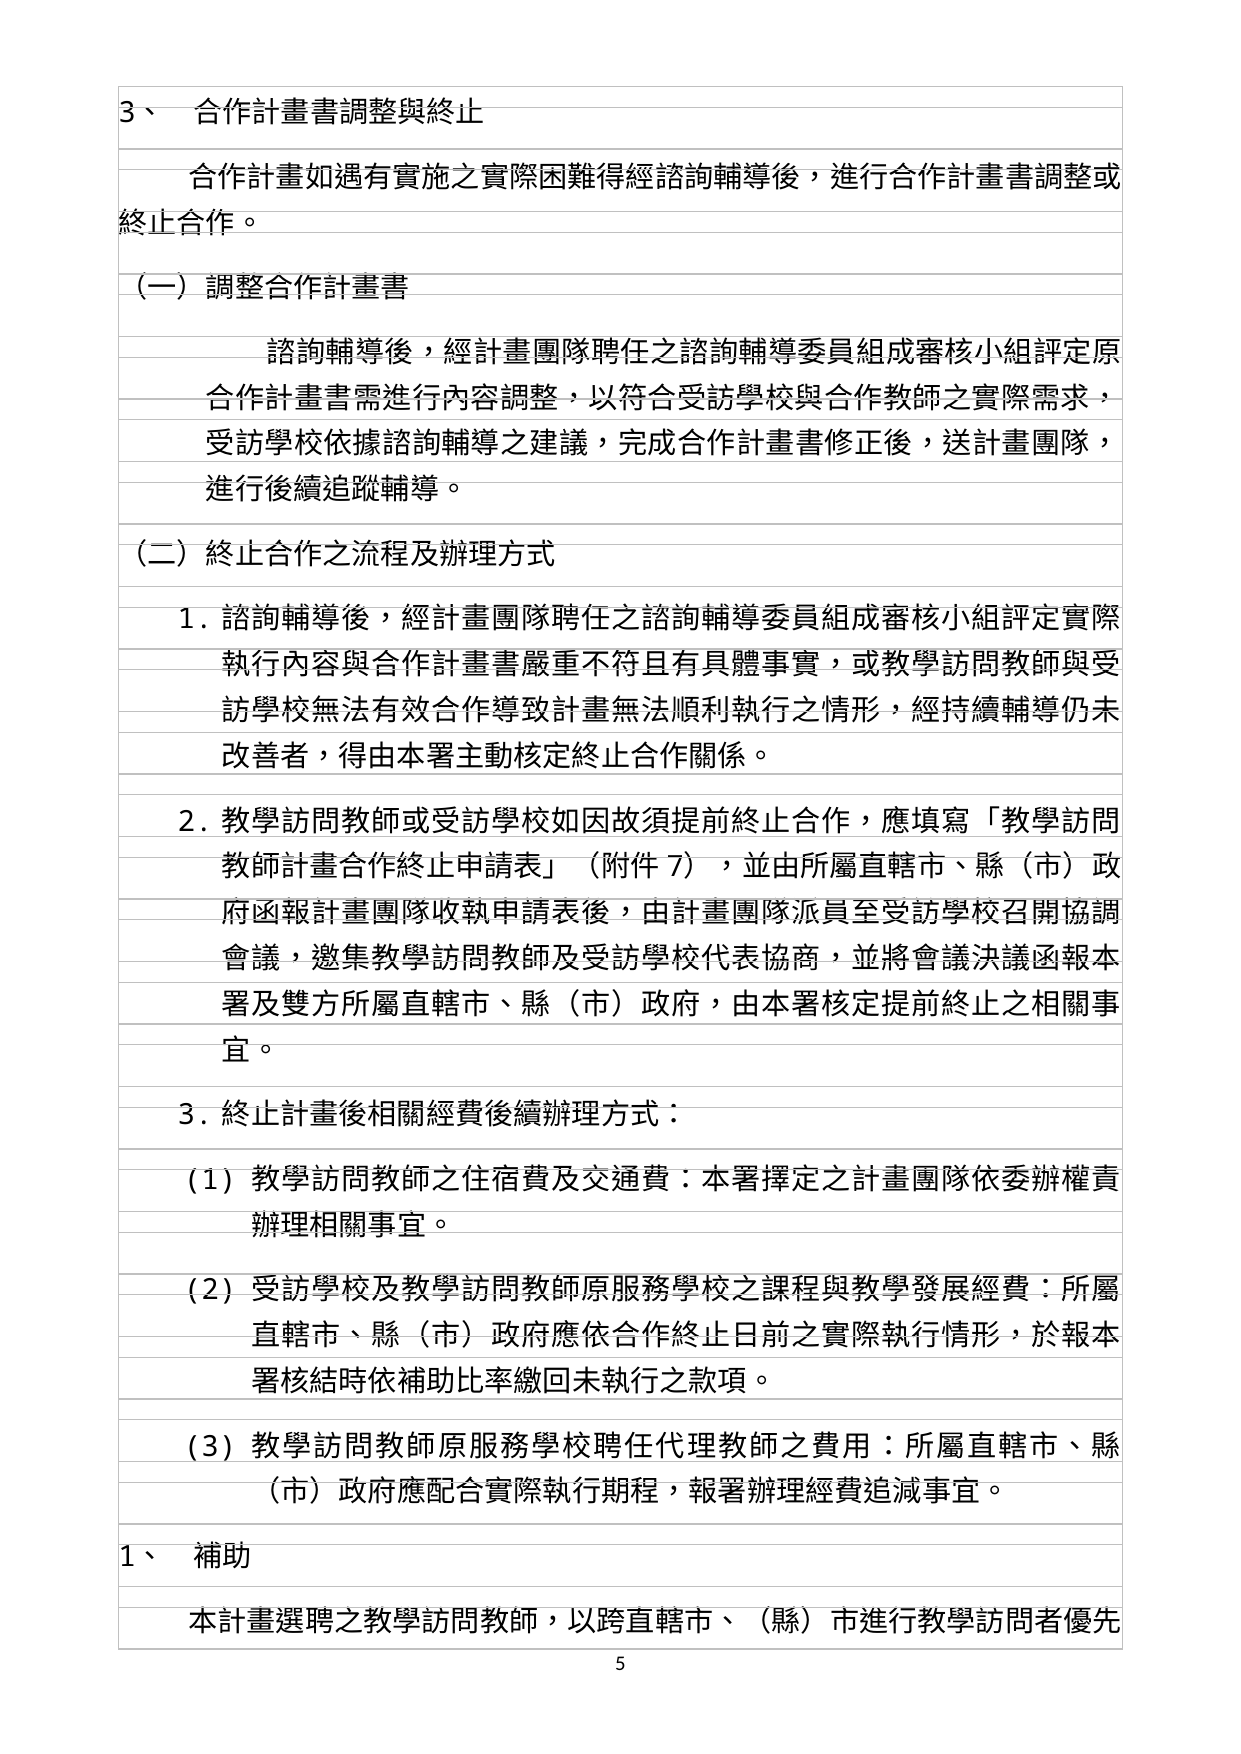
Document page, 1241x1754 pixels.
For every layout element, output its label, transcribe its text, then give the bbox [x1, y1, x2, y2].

list 教學訪問教師之住宿費及交通費：本署擇定之計畫團隊依委辦權責辦理相關事宜。 [236, 1170, 1122, 1211]
list 合作計畫書調整與終止 [119, 108, 1122, 132]
text 合作計畫如遇有實施之實際困難得經諮詢輔導後，進行合作計畫書調整或終止合作。 [119, 212, 162, 232]
list 教學訪問教師或受訪學校如因故須提前終止合作，應填寫「教學訪問教師計畫合作終止申請表」（附件7），並由所屬直轄市、縣（市）政府函報計畫團隊收執申請表後，由計畫團隊派員至受訪學校召開協調會議，邀集教學訪問教師及受訪學校代表協商，並將會議決議函報本署及雙方所屬直轄市、縣（市）政府，由本署核定提前終止之相關事宜。 [177, 920, 1122, 961]
text （一）調整合作計畫書 [232, 275, 248, 294]
text 諮詢輔導後，經計畫團隊聘任之諮詢輔導委員組成審核小組評定原合作計畫書需進行內容調整，以符合受訪學校與合作教師之實際需求，受訪學校依據諮詢輔導之建議，完成合作計畫書修正後，送計畫團隊，進行後續追蹤輔導。 [119, 337, 331, 357]
text 諮詢輔導後，經計畫團隊聘任之諮詢輔導委員組成審核小組評定原合作計畫書需進行內容調整，以符合受訪學校與合作教師之實際需求，受訪學校依據諮詢輔導之建議，完成合作計畫書修正後，送計畫團隊，進行後續追蹤輔導。 [952, 337, 1122, 357]
text [119, 528, 1122, 544]
text （一）調整合作計畫書 [119, 261, 1122, 273]
text （一）調整合作計畫書 [119, 295, 1122, 307]
text 諮詢輔導後，經計畫團隊聘任之諮詢輔導委員組成審核小組評定原合作計畫書需進行內容調整，以符合受訪學校與合作教師之實際需求，受訪學校依據諮詢輔導之建議，完成合作計畫書修正後，送計畫團隊，進行後續追蹤輔導。 [347, 337, 610, 357]
text 諮詢輔導後，經計畫團隊聘任之諮詢輔導委員組成審核小組評定原合作計畫書需進行內容調整，以符合受訪學校與合作教師之實際需求，受訪學校依據諮詢輔導之建議，完成合作計畫書修正後，送計畫團隊，進行後續追蹤輔導。 [119, 420, 1122, 461]
text 諮詢輔導後，經計畫團隊聘任之諮詢輔導委員組成審核小組評定原合作計畫書需進行內容調整，以符合受訪學校與合作教師之實際需求，受訪學校依據諮詢輔導之建議，完成合作計畫書修正後，送計畫團隊，進行後續追蹤輔導。 [602, 337, 744, 357]
text 諮詢輔導後，經計畫團隊聘任之諮詢輔導委員組成審核小組評定原合作計畫書需進行內容調整，以符合受訪學校與合作教師之實際需求，受訪學校依據諮詢輔導之建議，完成合作計畫書修正後，送計畫團隊，進行後續追蹤輔導。 [760, 337, 950, 357]
list 教學訪問教師或受訪學校如因故須提前終止合作，應填寫「教學訪問教師計畫合作終止申請表」（附件7），並由所屬直轄市、縣（市）政府函報計畫團隊收執申請表後，由計畫團隊派員至受訪學校召開協調會議，邀集教學訪問教師及受訪學校代表協商，並將會議決議函報本署及雙方所屬直轄市、縣（市）政府，由本署核定提前終止之相關事宜。 [177, 983, 1122, 1023]
list 諮詢輔導後，經計畫團隊聘任之諮詢輔導委員組成審核小組評定實際執行內容與合作計畫書嚴重不符且有具體事實，或教學訪問教師與受訪學校無法有效合作導致計畫無法順利執行之情形，經持續輔導仍未改善者，得由本署主動核定終止合作關係。 [177, 608, 1122, 648]
text 諮詢輔導後，經計畫團隊聘任之諮詢輔導委員組成審核小組評定原合作計畫書需進行內容調整，以符合受訪學校與合作教師之實際需求，受訪學校依據諮詢輔導之建議，完成合作計畫書修正後，送計畫團隊，進行後續追蹤輔導。 [119, 326, 1122, 336]
list 受訪學校及教學訪問教師原服務學校之課程與教學發展經費：所屬直轄市、縣（市）政府應依合作終止日前之實際執行情形，於報本署核結時依補助比率繳回未執行之款項。 [555, 1275, 659, 1294]
list [236, 1462, 1122, 1482]
text 諮詢輔導後，經計畫團隊聘任之諮詢輔導委員組成審核小組評定原合作計畫書需進行內容調整，以符合受訪學校與合作教師之實際需求，受訪學校依據諮詢輔導之建議，完成合作計畫書修正後，送計畫團隊，進行後續追蹤輔導。 [119, 462, 1122, 482]
list 教學訪問教師之住宿費及交通費：本署擇定之計畫團隊依委辦權責辦理相關事宜。 [236, 1233, 1122, 1244]
text （一）調整合作計畫書 [344, 275, 1122, 294]
list 受訪學校及教學訪問教師原服務學校之課程與教學發展經費：所屬直轄市、縣（市）政府應依合作終止日前之實際執行情形，於報本署核結時依補助比率繳回未執行之款項。 [871, 1275, 1011, 1294]
list 受訪學校及教學訪問教師原服務學校之課程與教學發展經費：所屬直轄市、縣（市）政府應依合作終止日前之實際執行情形，於報本署核結時依補助比率繳回未執行之款項。 [236, 1295, 1122, 1336]
list 教學訪問教師或受訪學校如因故須提前終止合作，應填寫「教學訪問教師計畫合作終止申請表」（附件7），並由所屬直轄市、縣（市）政府函報計畫團隊收執申請表後，由計畫團隊派員至受訪學校召開協調會議，邀集教學訪問教師及受訪學校代表協商，並將會議決議函報本署及雙方所屬直轄市、縣（市）政府，由本署核定提前終止之相關事宜。 [177, 1025, 1122, 1044]
list 教學訪問教師原服務學校聘任代理教師之費用：所屬直轄市、縣 [236, 1420, 1122, 1461]
list 教學訪問教師之住宿費及交通費：本署擇定之計畫團隊依委辦權責辦理相關事宜。 [383, 1212, 1122, 1232]
text 合作計畫如遇有實施之實際困難得經諮詢輔導後，進行合作計畫書調整或終止合作。 [119, 233, 1122, 242]
list （市）政府應配合實際執行期程，報署辦理經費追減事宜。 [236, 1483, 1122, 1511]
text （一）調整合作計畫書 [182, 275, 218, 294]
text 本計畫選聘之教學訪問教師，以跨直轄市、（縣）市進行教學訪問者優先予以補助。(相關執行內容於核定後函發經費補助應行注意事項) [119, 1594, 1122, 1607]
list 終止計畫後相關經費後續辦理方式： [177, 1108, 1122, 1134]
text （一）調整合作計畫書 [119, 275, 141, 294]
text 本計畫選聘之教學訪問教師，以跨直轄市、（縣）市進行教學訪問者優先予以補助。(相關執行內容於核定後函發經費補助應行注意事項) [119, 1608, 1122, 1640]
text 合作計畫如遇有實施之實際困難得經諮詢輔導後，進行合作計畫書調整或終止合作。 [164, 212, 212, 232]
list 受訪學校及教學訪問教師原服務學校之課程與教學發展經費：所屬直轄市、縣（市）政府應依合作終止日前之實際執行情形，於報本署核結時依補助比率繳回未執行之款項。 [236, 1358, 1122, 1398]
text 諮詢輔導後，經計畫團隊聘任之諮詢輔導委員組成審核小組評定原合作計畫書需進行內容調整，以符合受訪學校與合作教師之實際需求，受訪學校依據諮詢輔導之建議，完成合作計畫書修正後，送計畫團隊，進行後續追蹤輔導。 [119, 358, 1122, 398]
list 終止計畫後相關經費後續辦理方式： [177, 1088, 1122, 1107]
text （一）調整合作計畫書 [140, 275, 183, 294]
text （一）調整合作計畫書 [309, 275, 342, 294]
text 諮詢輔導後，經計畫團隊聘任之諮詢輔導委員組成審核小組評定原合作計畫書需進行內容調整，以符合受訪學校與合作教師之實際需求，受訪學校依據諮詢輔導之建議，完成合作計畫書修正後，送計畫團隊，進行後續追蹤輔導。 [119, 483, 1122, 509]
list 合作計畫書調整與終止 [119, 87, 1122, 107]
list 受訪學校及教學訪問教師原服務學校之課程與教學發展經費：所屬直轄市、縣（市）政府應依合作終止日前之實際執行情形，於報本署核結時依補助比率繳回未執行之款項。 [236, 1263, 1122, 1273]
text 諮詢輔導後，經計畫團隊聘任之諮詢輔導委員組成審核小組評定原合作計畫書需進行內容調整，以符合受訪學校與合作教師之實際需求，受訪學校依據諮詢輔導之建議，完成合作計畫書修正後，送計畫團隊，進行後續追蹤輔導。 [119, 400, 1122, 419]
text 合作計畫如遇有實施之實際困難得經諮詢輔導後，進行合作計畫書調整或終止合作。 [119, 151, 1122, 169]
list 教學訪問教師或受訪學校如因故須提前終止合作，應填寫「教學訪問教師計畫合作終止申請表」（附件7），並由所屬直轄市、縣（市）政府函報計畫團隊收執申請表後，由計畫團隊派員至受訪學校召開協調會議，邀集教學訪問教師及受訪學校代表協商，並將會議決議函報本署及雙方所屬直轄市、縣（市）政府，由本署核定提前終止之相關事宜。 [177, 1045, 1122, 1069]
list 教學訪問教師或受訪學校如因故須提前終止合作，應填寫「教學訪問教師計畫合作終止申請表」（附件7），並由所屬直轄市、縣（市）政府函報計畫團隊收執申請表後，由計畫團隊派員至受訪學校召開協調會議，邀集教學訪問教師及受訪學校代表協商，並將會議決議函報本署及雙方所屬直轄市、縣（市）政府，由本署核定提前終止之相關事宜。 [177, 962, 1122, 982]
text 合作計畫如遇有實施之實際困難得經諮詢輔導後，進行合作計畫書調整或終止合作。 [119, 170, 1122, 211]
list 教學訪問教師或受訪學校如因故須提前終止合作，應填寫「教學訪問教師計畫合作終止申請表」（附件7），並由所屬直轄市、縣（市）政府函報計畫團隊收執申請表後，由計畫團隊派員至受訪學校召開協調會議，邀集教學訪問教師及受訪學校代表協商，並將會議決議函報本署及雙方所屬直轄市、縣（市）政府，由本署核定提前終止之相關事宜。 [177, 837, 1122, 857]
list 諮詢輔導後，經計畫團隊聘任之諮詢輔導委員組成審核小組評定實際執行內容與合作計畫書嚴重不符且有具體事實，或教學訪問教師與受訪學校無法有效合作導致計畫無法順利執行之情形，經持續輔導仍未改善者，得由本署主動核定終止合作關係。 [177, 712, 1122, 732]
list 教學訪問教師或受訪學校如因故須提前終止合作，應填寫「教學訪問教師計畫合作終止申請表」（附件7），並由所屬直轄市、縣（市）政府函報計畫團隊收執申請表後，由計畫團隊派員至受訪學校召開協調會議，邀集教學訪問教師及受訪學校代表協商，並將會議決議函報本署及雙方所屬直轄市、縣（市）政府，由本署核定提前終止之相關事宜。 [177, 858, 1122, 898]
list 教學訪問教師之住宿費及交通費：本署擇定之計畫團隊依委辦權責辦理相關事宜。 [236, 1153, 1122, 1169]
list 受訪學校及教學訪問教師原服務學校之課程與教學發展經費：所屬直轄市、縣（市）政府應依合作終止日前之實際執行情形，於報本署核結時依補助比率繳回未執行之款項。 [236, 1337, 1122, 1357]
list 諮詢輔導後，經計畫團隊聘任之諮詢輔導委員組成審核小組評定實際執行內容與合作計畫書嚴重不符且有具體事實，或教學訪問教師與受訪學校無法有效合作導致計畫無法順利執行之情形，經持續輔導仍未改善者，得由本署主動核定終止合作關係。 [177, 733, 1122, 773]
list 教學訪問教師或受訪學校如因故須提前終止合作，應填寫「教學訪問教師計畫合作終止申請表」（附件7），並由所屬直轄市、縣（市）政府函報計畫團隊收執申請表後，由計畫團隊派員至受訪學校召開協調會議，邀集教學訪問教師及受訪學校代表協商，並將會議決議函報本署及雙方所屬直轄市、縣（市）政府，由本署核定提前終止之相關事宜。 [177, 795, 1122, 836]
text 合作計畫如遇有實施之實際困難得經諮詢輔導後，進行合作計畫書調整或終止合作。 [221, 212, 1122, 232]
list 補助 [119, 1545, 1122, 1576]
list [119, 1530, 1122, 1544]
list 諮詢輔導後，經計畫團隊聘任之諮詢輔導委員組成審核小組評定實際執行內容與合作計畫書嚴重不符且有具體事實，或教學訪問教師與受訪學校無法有效合作導致計畫無法順利執行之情形，經持續輔導仍未改善者，得由本署主動核定終止合作關係。 [177, 592, 1122, 607]
text （二）終止合作之流程及辦理方式 [119, 545, 1122, 573]
text （一）調整合作計畫書 [251, 275, 300, 294]
list 諮詢輔導後，經計畫團隊聘任之諮詢輔導委員組成審核小組評定實際執行內容與合作計畫書嚴重不符且有具體事實，或教學訪問教師與受訪學校無法有效合作導致計畫無法順利執行之情形，經持續輔導仍未改善者，得由本署主動核定終止合作關係。 [177, 670, 1122, 711]
